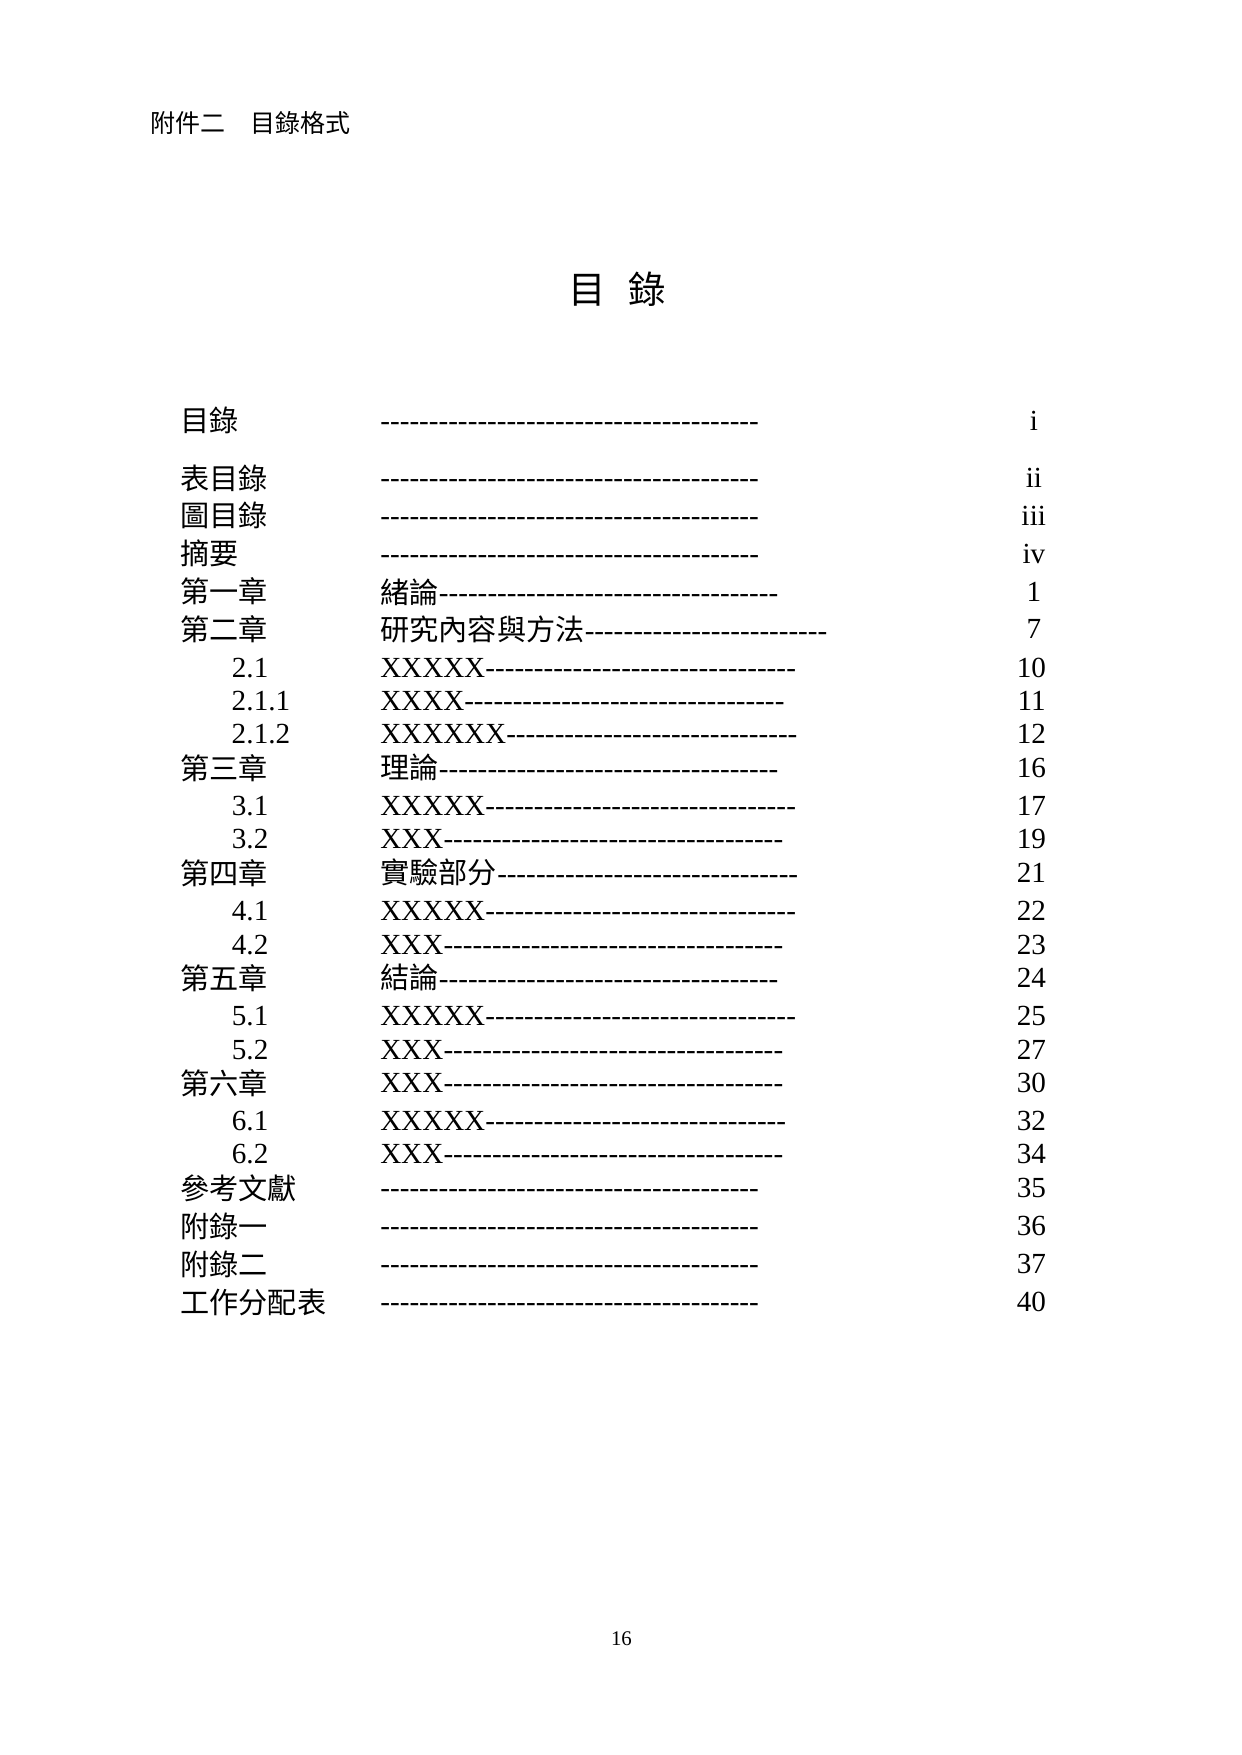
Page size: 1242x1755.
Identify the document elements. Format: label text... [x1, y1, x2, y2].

table_cell 圖目錄 [161, 498, 353, 536]
table_cell 24 [922, 962, 1065, 998]
table_cell XXXXXX------------------------------ [353, 718, 922, 752]
table_cell iii [922, 498, 1065, 536]
table_cell 實驗部分------------------------------- [353, 857, 922, 893]
table_cell 緒論----------------------------------- [353, 574, 922, 612]
table_cell --------------------------------------- [353, 1208, 922, 1246]
table_cell 第五章 [161, 962, 353, 998]
table_cell 16 [922, 752, 1065, 788]
table_cell 表目錄 [161, 451, 353, 498]
table_cell XXXXX-------------------------------- [353, 650, 922, 685]
table_cell 19 [922, 824, 1065, 857]
table_cell 第一章 [161, 574, 353, 612]
table_cell 理論----------------------------------- [353, 752, 922, 788]
table_cell 12 [922, 718, 1065, 752]
table_cell 4.2 [161, 929, 353, 962]
table_cell 23 [922, 929, 1065, 962]
table_cell 第三章 [161, 752, 353, 788]
table_cell 4.1 [161, 893, 353, 928]
table_cell 3.2 [161, 824, 353, 857]
table_cell 附錄二 [161, 1246, 353, 1284]
table_cell XXX----------------------------------- [353, 1139, 922, 1172]
table_cell 結論----------------------------------- [353, 962, 922, 998]
table_cell iv [922, 536, 1065, 574]
table_cell 35 [922, 1172, 1065, 1208]
table_cell 5.1 [161, 999, 353, 1034]
table_cell 10 [922, 650, 1065, 685]
table_cell --------------------------------------- [353, 451, 922, 498]
table_cell XXX----------------------------------- [353, 824, 922, 857]
table_cell 第四章 [161, 857, 353, 893]
table_cell --------------------------------------- [353, 1246, 922, 1284]
table_header --------------------------------------- [353, 401, 922, 451]
table_cell 30 [922, 1067, 1065, 1103]
table_cell 參考文獻 [161, 1172, 353, 1208]
table_cell 36 [922, 1208, 1065, 1246]
table_cell 1 [922, 574, 1065, 612]
table_cell 17 [922, 788, 1065, 823]
table_cell 研究內容與方法------------------------- [353, 612, 922, 649]
table_cell 40 [922, 1284, 1065, 1324]
table_cell XXXX--------------------------------- [353, 685, 922, 718]
table_cell 2.1.1 [161, 685, 353, 718]
table_cell 3.1 [161, 788, 353, 823]
table_cell --------------------------------------- [353, 498, 922, 536]
table_cell ii [922, 451, 1065, 498]
table_cell 2.1.2 [161, 718, 353, 752]
table_cell 6.1 [161, 1103, 353, 1138]
table_header 目錄 [161, 401, 353, 451]
table_cell 11 [922, 685, 1065, 718]
table_cell 27 [922, 1034, 1065, 1067]
table_cell --------------------------------------- [353, 1284, 922, 1324]
table_cell 34 [922, 1139, 1065, 1172]
table_cell 7 [922, 612, 1065, 649]
table_cell 摘要 [161, 536, 353, 574]
table_cell 第二章 [161, 612, 353, 649]
table_cell XXXXX------------------------------- [353, 1103, 922, 1138]
table_cell 工作分配表 [161, 1284, 353, 1324]
table_header i [922, 401, 1065, 451]
table_cell 6.2 [161, 1139, 353, 1172]
table_cell --------------------------------------- [353, 536, 922, 574]
table_cell --------------------------------------- [353, 1172, 922, 1208]
table_cell XXX----------------------------------- [353, 1067, 922, 1103]
table_cell XXXXX-------------------------------- [353, 788, 922, 823]
table_cell 2.1 [161, 650, 353, 685]
table_cell 37 [922, 1246, 1065, 1284]
table_cell XXXXX-------------------------------- [353, 893, 922, 928]
table_cell 第六章 [161, 1067, 353, 1103]
table_cell XXX----------------------------------- [353, 1034, 922, 1067]
table_cell 21 [922, 857, 1065, 893]
table_cell 附錄一 [161, 1208, 353, 1246]
table_cell XXXXX-------------------------------- [353, 999, 922, 1034]
text 目 錄 [566, 267, 667, 310]
table_cell XXX----------------------------------- [353, 929, 922, 962]
table_cell 32 [922, 1103, 1065, 1138]
table_cell 5.2 [161, 1034, 353, 1067]
table_cell 25 [922, 999, 1065, 1034]
table_cell 22 [922, 893, 1065, 928]
